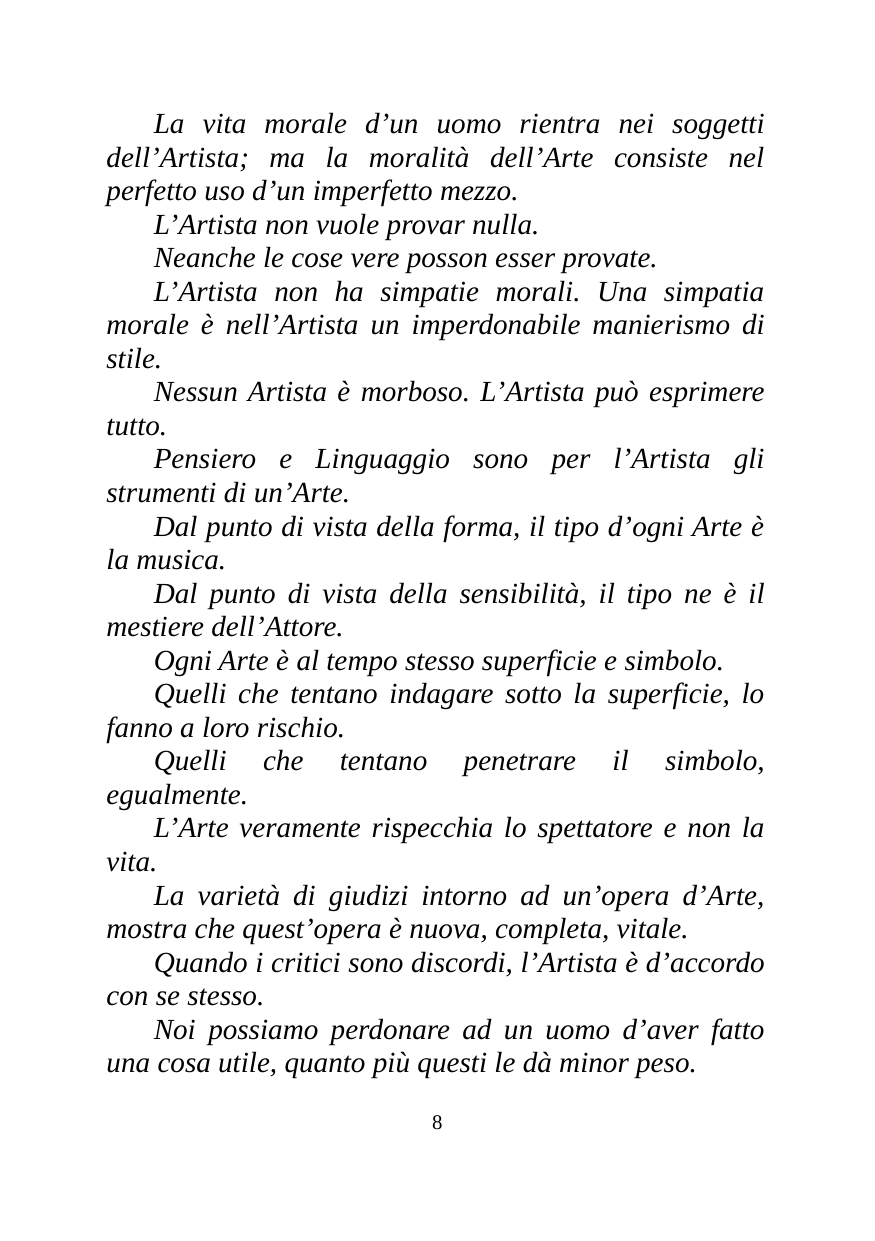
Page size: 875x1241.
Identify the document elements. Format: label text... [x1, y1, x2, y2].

text Pensiero e Linguaggio sono per l’Artista gli strumenti di un’Arte. [106, 442, 768, 509]
text L’Arte veramente rispecchia lo spettatore e non la vita. [106, 811, 768, 878]
text Quelli che tentano penetrare il simbolo, egualmente. [106, 743, 768, 811]
text Quando i critici sono discordi, l’Artista è d’accordo con se stesso. [106, 945, 768, 1012]
text La varietà di giudizi intorno ad un’opera d’Arte, mostra che quest’opera è nuova, completa, vitale. [106, 878, 768, 945]
text Nessun Artista è morboso. L’Artista può esprimere tutto. [106, 374, 768, 442]
text La vita morale d’un uomo rientra nei soggetti dell’Artista; ma la moralità dell’Arte consiste nel perfetto uso d’un imperfetto mezzo. [106, 106, 768, 207]
text L’Artista non ha simpatie morali. Una simpatia morale è nell’Artista un imperdonabile manierismo di stile. [106, 274, 768, 374]
text Neanche le cose vere posson esser provate. [106, 240, 768, 274]
text Quelli che tentano indagare sotto la superficie, lo fanno a loro rischio. [106, 676, 768, 743]
text L’Artista non vuole provar nulla. [106, 207, 768, 240]
text Ogni Arte è al tempo stesso superficie e simbolo. [106, 643, 768, 676]
text Dal punto di vista della forma, il tipo d’ogni Arte è la musica. [106, 509, 768, 576]
text Noi possiamo perdonare ad un uomo d’aver fatto una cosa utile, quanto più questi le dà minor peso. [106, 1012, 768, 1079]
text Dal punto di vista della sensibilità, il tipo ne è il mestiere dell’Attore. [106, 576, 768, 643]
